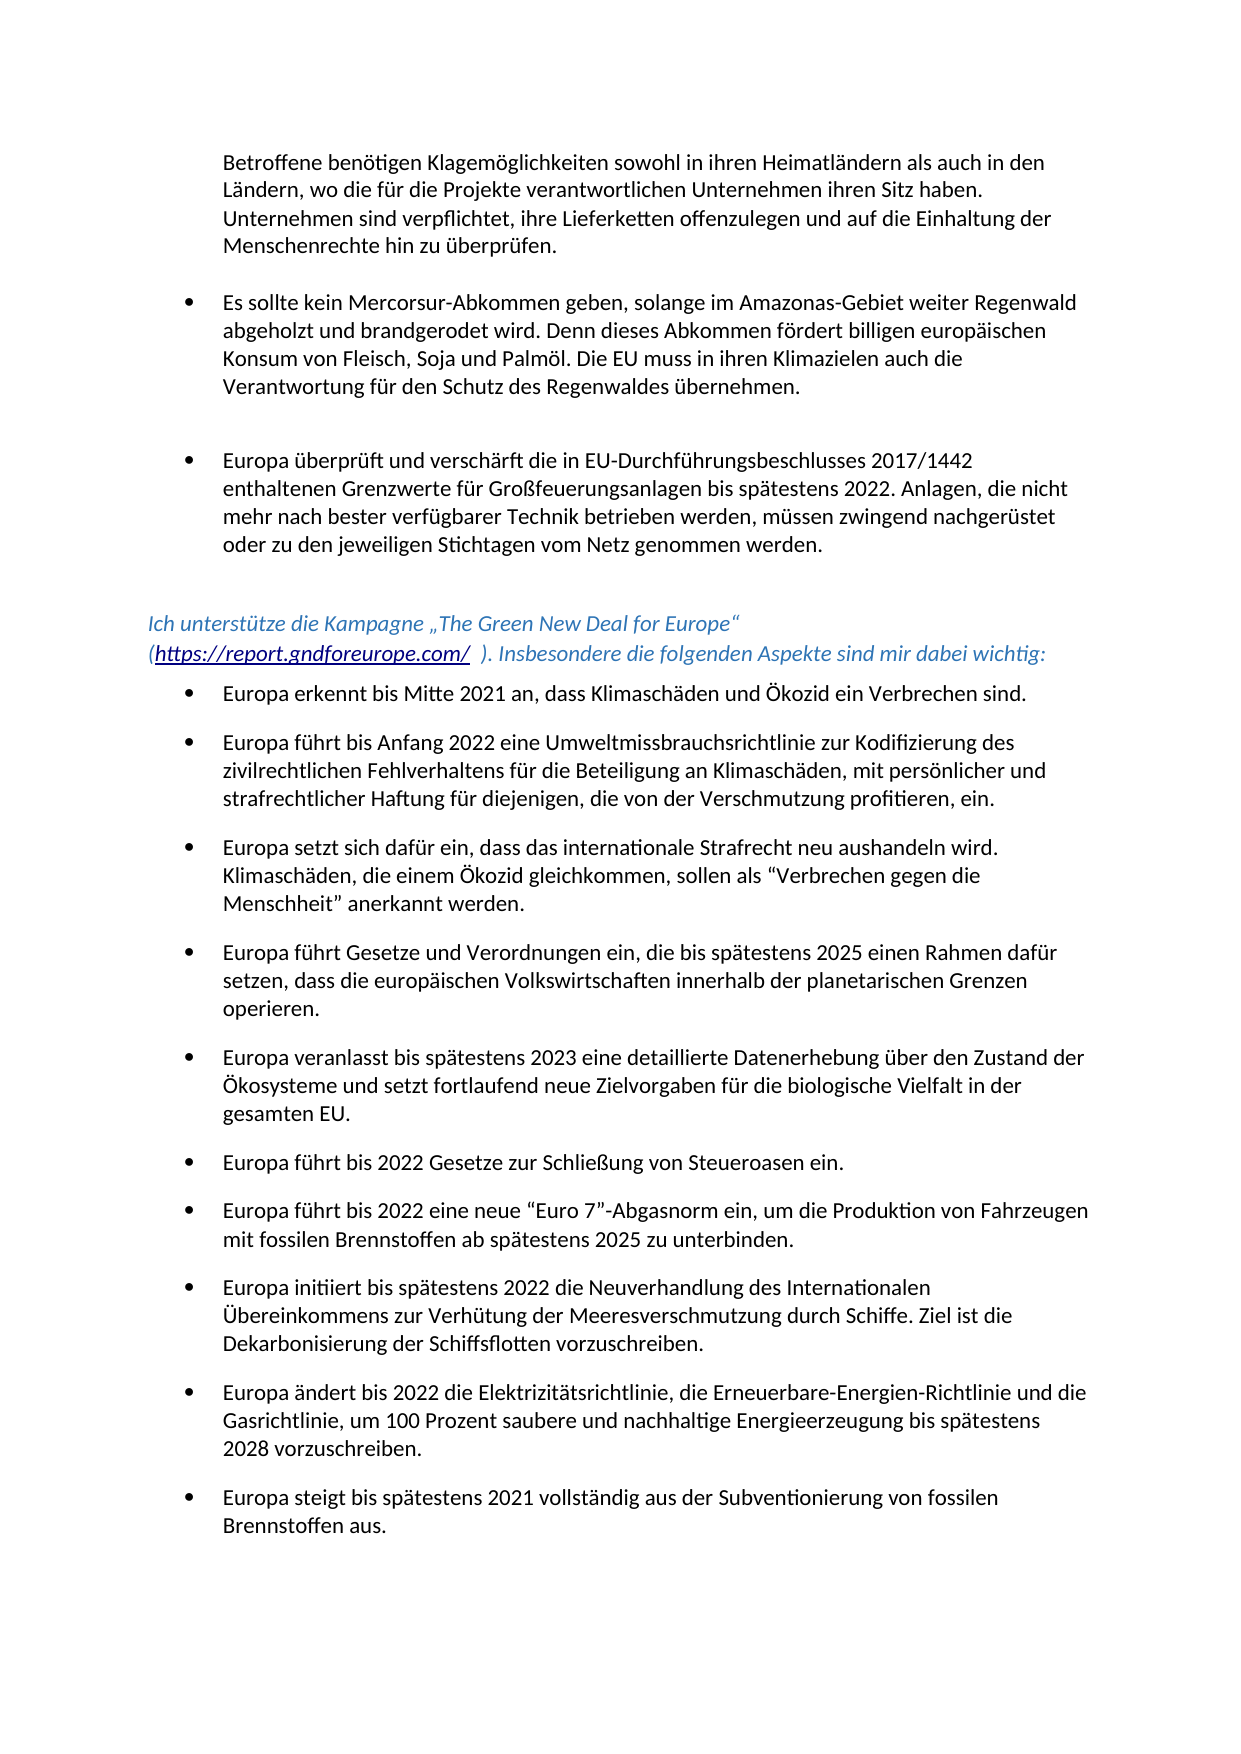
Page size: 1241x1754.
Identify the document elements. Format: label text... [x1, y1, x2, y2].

list Europa initiiert bis spätestens 2022 die Neuverhandlung des Internationalen Übereinkommens zur Verhütung der Meeresverschmutzung durch Schiffe. Ziel ist die Dekarbonisierung der Schiffsflotten vorzuschreiben. [185, 1273, 1093, 1358]
list Europa steigt bis spätestens 2021 vollständig aus der Subventionierung von fossilen Brennstoffen aus. [185, 1483, 1093, 1539]
list Betroffene benötigen Klagemöglichkeiten sowohl in ihren Heimatländern als auch in den Ländern, wo die für die Projekte verantwortlichen Unternehmen ihren Sitz haben. Unternehmen sind verpflichtet, ihre Lieferketten offenzulegen und auf die Einhaltung der Menschenrechte hin zu überprüfen. [185, 148, 1093, 260]
list Es sollte kein Mercorsur-Abkommen geben, solange im Amazonas-Gebiet weiter Regenwald abgeholzt und brandgerodet wird. Denn dieses Abkommen fördert billigen europäischen Konsum von Fleisch, Soja und Palmöl. Die EU muss in ihren Klimazielen auch die Verantwortung für den Schutz des Regenwaldes übernehmen. [185, 288, 1093, 400]
subtitle Ich unterstütze die Kampagne „The Green New Deal for Europe“ (https://report.gndforeurope.com/ ). Insbesondere die folgenden Aspekte sind mir dabei wichtig: [148, 609, 1093, 667]
list Europa führt bis 2022 Gesetze zur Schließung von Steueroasen ein. [185, 1148, 1093, 1176]
list Europa führt bis Anfang 2022 eine Umweltmissbrauchsrichtlinie zur Kodifizierung des zivilrechtlichen Fehlverhaltens für die Beteiligung an Klimaschäden, mit persönlicher und strafrechtlicher Haftung für diejenigen, die von der Verschmutzung profitieren, ein. [185, 728, 1093, 812]
list Europa setzt sich dafür ein, dass das internationale Strafrecht neu aushandeln wird. Klimaschäden, die einem Ökozid gleichkommen, sollen als “Verbrechen gegen die Menschheit” anerkannt werden. [185, 833, 1093, 917]
list Europa veranlasst bis spätestens 2023 eine detaillierte Datenerhebung über den Zustand der Ökosysteme und setzt fortlaufend neue Zielvorgaben für die biologische Vielfalt in der gesamten EU. [185, 1043, 1093, 1127]
list Europa führt Gesetze und Verordnungen ein, die bis spätestens 2025 einen Rahmen dafür setzen, dass die europäischen Volkswirtschaften innerhalb der planetarischen Grenzen operieren. [185, 938, 1093, 1022]
list Europa erkennt bis Mitte 2021 an, dass Klimaschäden und Ökozid ein Verbrechen sind. [185, 679, 1093, 707]
list Europa ändert bis 2022 die Elektrizitätsrichtlinie, die Erneuerbare-Energien-Richtlinie und die Gasrichtlinie, um 100 Prozent saubere und nachhaltige Energieerzeugung bis spätestens 2028 vorzuschreiben. [185, 1378, 1093, 1462]
list Europa führt bis 2022 eine neue “Euro 7”-Abgasnorm ein, um die Produktion von Fahrzeugen mit fossilen Brennstoffen ab spätestens 2025 zu unterbinden. [185, 1197, 1093, 1253]
list Europa überprüft und verschärft die in EU-Durchführungsbeschlusses 2017/1442 enthaltenen Grenzwerte für Großfeuerungsanlagen bis spätestens 2022. Anlagen, die nicht mehr nach bester verfügbarer Technik betrieben werden, müssen zwingend nachgerüstet oder zu den jeweiligen Stichtagen vom Netz genommen werden. [185, 446, 1093, 558]
